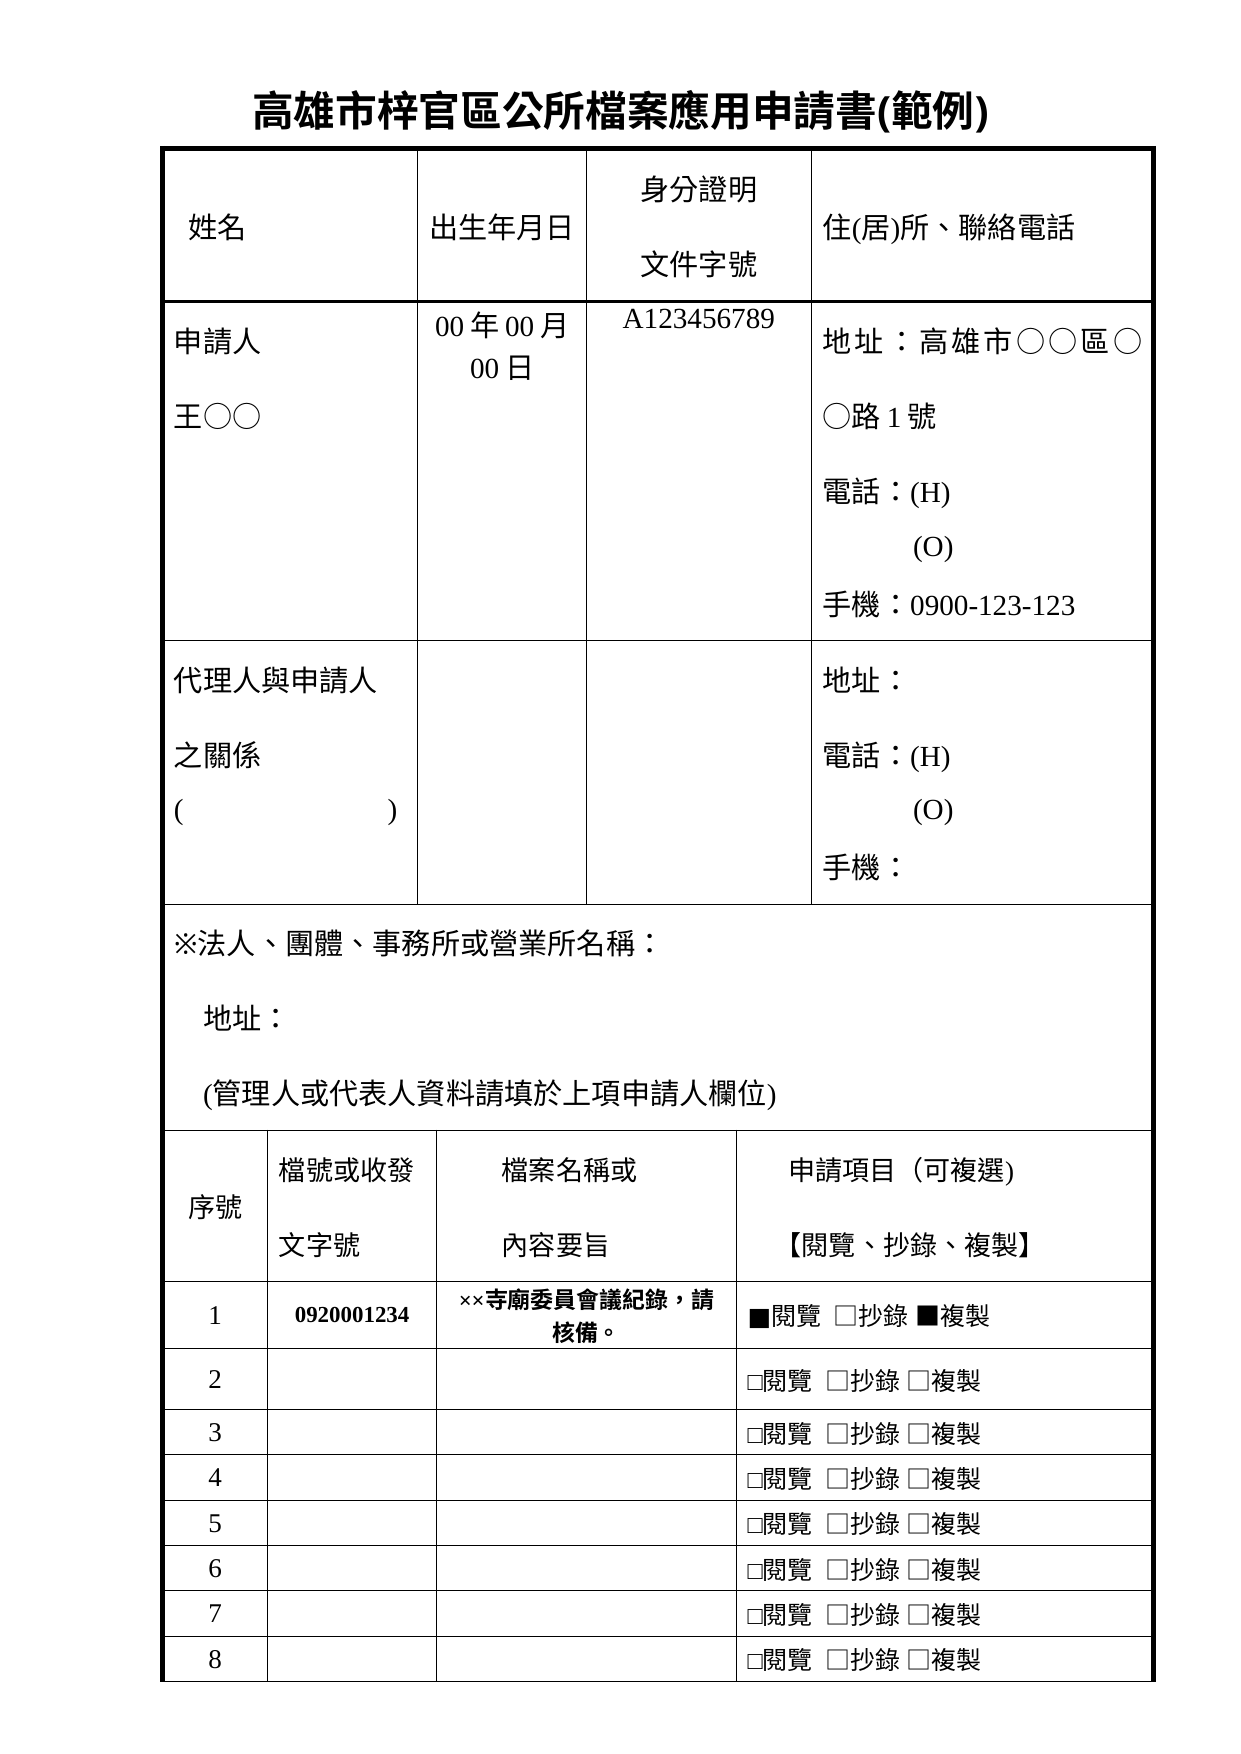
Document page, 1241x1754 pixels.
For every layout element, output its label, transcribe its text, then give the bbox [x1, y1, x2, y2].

table_cell □閱覽 □抄錄 □複製 [737, 1546, 1151, 1590]
table_cell □閱覽 □抄錄 □複製 [737, 1501, 1151, 1545]
table_cell □閱覽 □抄錄 □複製 [737, 1591, 1151, 1636]
table_cell □閱覽 □抄錄 □複製 [737, 1410, 1151, 1454]
table_cell 5 [165, 1501, 267, 1545]
table_cell 檔號或收發文字號 [268, 1131, 436, 1281]
table_cell 申請人 王○○ [165, 303, 417, 640]
table_cell 00年00月00日 [418, 303, 586, 640]
table_header 出生年月日 [418, 151, 586, 300]
table_cell 0920001234 [268, 1282, 436, 1348]
table_cell ■閱覽 □抄錄 ■複製 [737, 1282, 1151, 1348]
table_cell [268, 1546, 436, 1590]
table_cell [437, 1591, 736, 1636]
table_cell 地址： 電話：(H) (O) 手機： [812, 641, 1151, 903]
text 高雄市梓官區公所檔案應用申請書(範例) [187, 71, 1053, 146]
table_cell [437, 1410, 736, 1454]
table_cell 3 [165, 1410, 267, 1454]
table_cell [437, 1501, 736, 1545]
table_cell [418, 641, 586, 903]
table_cell [268, 1591, 436, 1636]
table_cell [437, 1637, 736, 1681]
table_cell ××寺廟委員會議紀錄，請核備。 [437, 1282, 736, 1348]
table_cell 序號 [165, 1131, 267, 1281]
table_cell 2 [165, 1349, 267, 1409]
table_cell A123456789 [587, 303, 811, 640]
table_header 住(居)所、聯絡電話 [812, 151, 1151, 300]
table_cell 6 [165, 1546, 267, 1590]
table_header 身分證明 文件字號 [587, 151, 811, 300]
table_cell 檔案名稱或 內容要旨 [437, 1131, 736, 1281]
table_cell [437, 1349, 736, 1409]
table_cell 代理人與申請人之關係 ( ) [165, 641, 417, 903]
table_cell [268, 1349, 436, 1409]
table_cell [437, 1546, 736, 1590]
table_cell 1 [165, 1282, 267, 1348]
table_cell □閱覽 □抄錄 □複製 [737, 1455, 1151, 1500]
table_cell 8 [165, 1637, 267, 1681]
table_cell [268, 1410, 436, 1454]
table_cell [268, 1455, 436, 1500]
table_cell ※法人、團體、事務所或營業所名稱： 地址： (管理人或代表人資料請填於上項申請人欄位) [165, 905, 1151, 1129]
table_cell 地址：高雄市○○區○○路1號 電話：(H) (O) 手機：0900-123-123 [812, 303, 1151, 640]
table_cell 申請項目（可複選) 【閱覽、抄錄、複製】 [737, 1131, 1151, 1281]
table_cell [587, 641, 811, 903]
table_cell 7 [165, 1591, 267, 1636]
table_header 姓名 [165, 151, 417, 300]
table_cell □閱覽 □抄錄 □複製 [737, 1349, 1151, 1409]
table_cell □閱覽 □抄錄 □複製 [737, 1637, 1151, 1681]
table_cell [268, 1637, 436, 1681]
table_cell 4 [165, 1455, 267, 1500]
table_cell [437, 1455, 736, 1500]
table_cell [268, 1501, 436, 1545]
